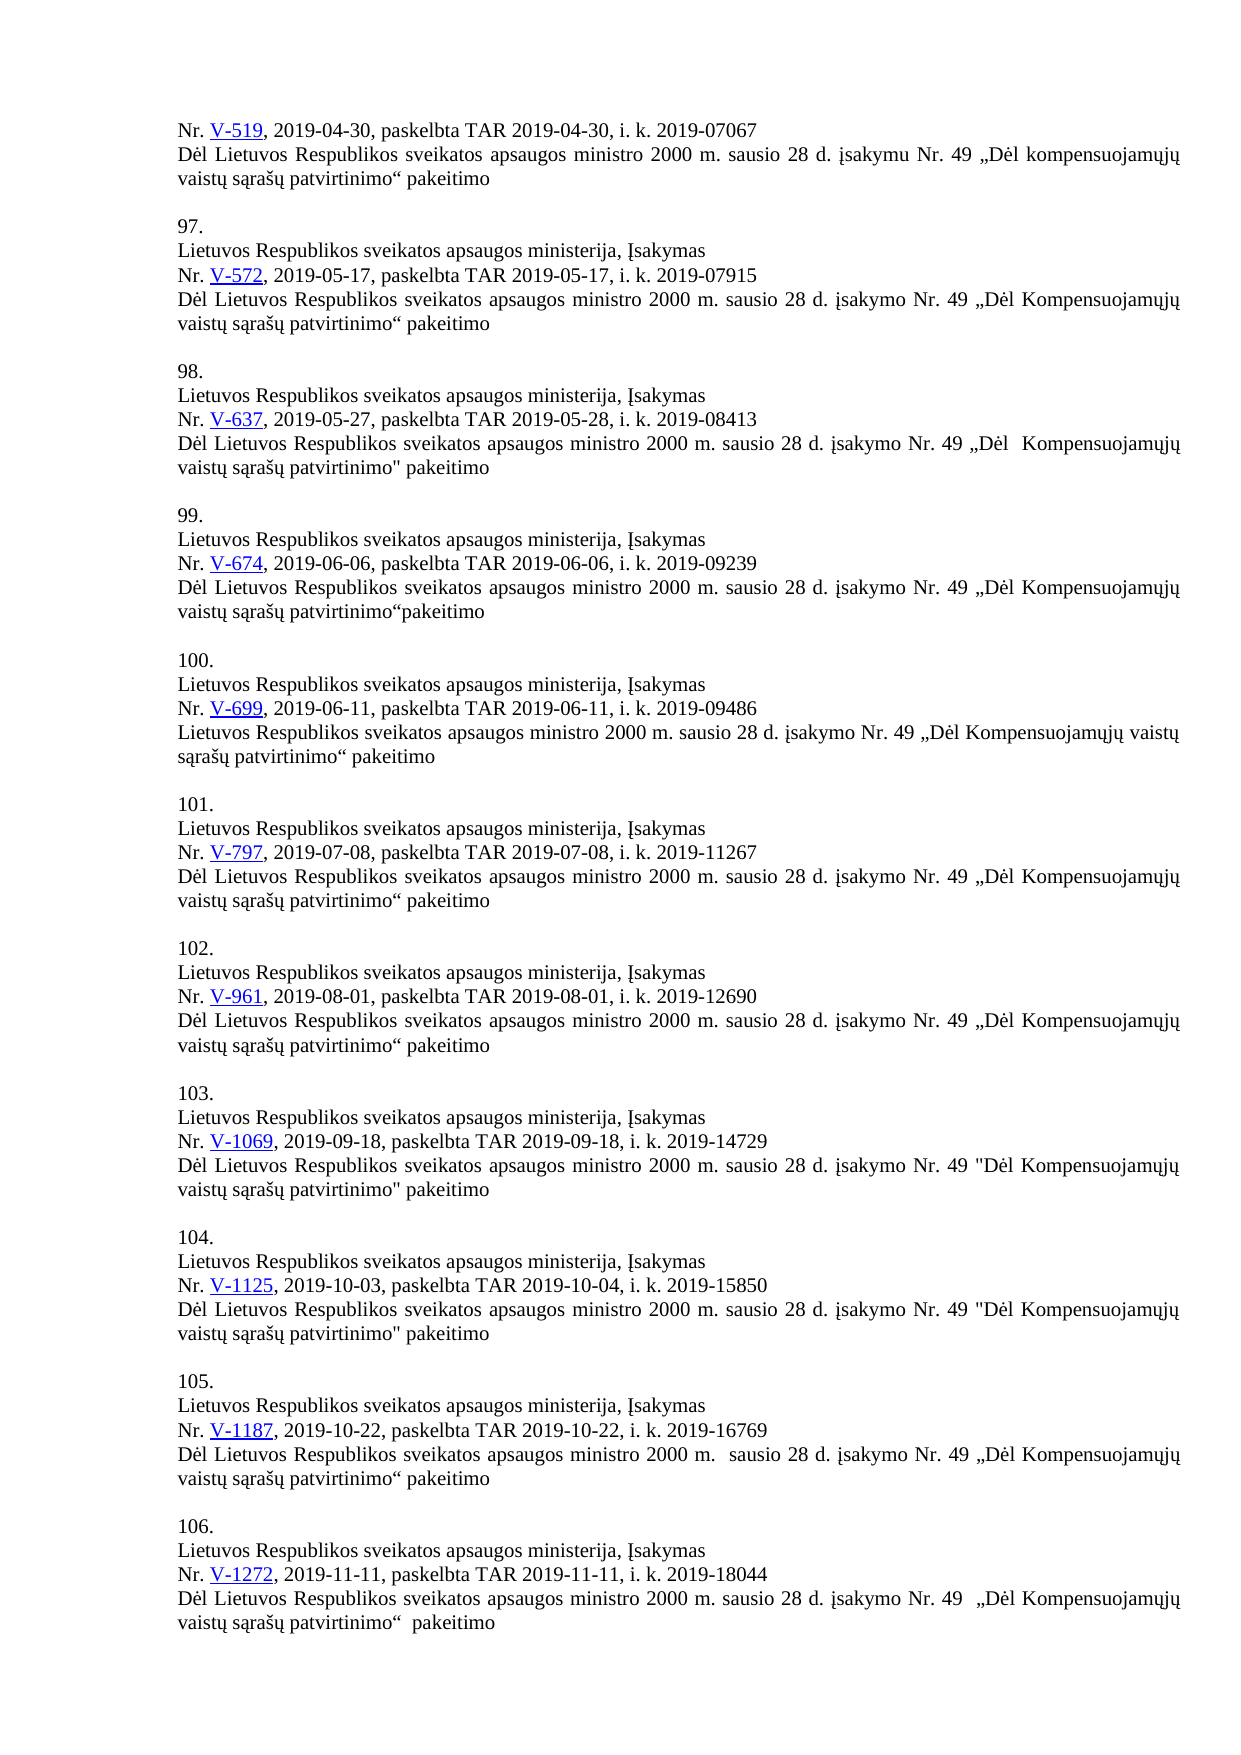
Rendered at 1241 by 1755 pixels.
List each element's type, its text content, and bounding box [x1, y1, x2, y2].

text Lietuvos Respublikos sveikatos apsaugos ministerija, Įsakymas [177, 383, 1181, 407]
text Lietuvos Respublikos sveikatos apsaugos ministerija, Įsakymas [177, 1105, 1181, 1129]
text Dėl Lietuvos Respublikos sveikatos apsaugos ministro 2000 m. sausio 28 d. įsakymo Nr. 49 „Dėl Kompensuojamųjų vaistų sąrašų patvirtinimo“ pakeitimo [177, 1442, 1181, 1490]
text Nr. V-674, 2019-06-06, paskelbta TAR 2019-06-06, i. k. 2019-09239 [177, 551, 1181, 575]
text Nr. V-1187, 2019-10-22, paskelbta TAR 2019-10-22, i. k. 2019-16769 [177, 1417, 1181, 1442]
text Dėl Lietuvos Respublikos sveikatos apsaugos ministro 2000 m. sausio 28 d. įsakymo Nr. 49 „Dėl Kompensuojamųjų vaistų sąrašų patvirtinimo“ pakeitimo [177, 287, 1181, 335]
text 100. [177, 647, 1181, 672]
text Lietuvos Respublikos sveikatos apsaugos ministerija, Įsakymas [177, 527, 1181, 551]
text Lietuvos Respublikos sveikatos apsaugos ministerija, Įsakymas [177, 238, 1181, 262]
text 99. [177, 503, 1181, 527]
text Nr. V-1069, 2019-09-18, paskelbta TAR 2019-09-18, i. k. 2019-14729 [177, 1129, 1181, 1153]
text Dėl Lietuvos Respublikos sveikatos apsaugos ministro 2000 m. sausio 28 d. įsakymo Nr. 49 „Dėl Kompensuojamųjų vaistų sąrašų patvirtinimo" pakeitimo [177, 431, 1181, 479]
text Nr. V-797, 2019-07-08, paskelbta TAR 2019-07-08, i. k. 2019-11267 [177, 840, 1181, 864]
text 98. [177, 359, 1181, 383]
text Lietuvos Respublikos sveikatos apsaugos ministerija, Įsakymas [177, 1249, 1181, 1273]
text Dėl Lietuvos Respublikos sveikatos apsaugos ministro 2000 m. sausio 28 d. įsakymo Nr. 49 „Dėl Kompensuojamųjų vaistų sąrašų patvirtinimo“ pakeitimo [177, 864, 1181, 912]
text 106. [177, 1514, 1181, 1538]
text Lietuvos Respublikos sveikatos apsaugos ministerija, Įsakymas [177, 816, 1181, 840]
text Nr. V-1272, 2019-11-11, paskelbta TAR 2019-11-11, i. k. 2019-18044 [177, 1562, 1181, 1586]
text Lietuvos Respublikos sveikatos apsaugos ministerija, Įsakymas [177, 960, 1181, 984]
text Dėl Lietuvos Respublikos sveikatos apsaugos ministro 2000 m. sausio 28 d. įsakymo Nr. 49 „Dėl Kompensuojamųjų vaistų sąrašų patvirtinimo“pakeitimo [177, 575, 1181, 623]
text Dėl Lietuvos Respublikos sveikatos apsaugos ministro 2000 m. sausio 28 d. įsakymo Nr. 49 „Dėl Kompensuojamųjų vaistų sąrašų patvirtinimo“ pakeitimo [177, 1586, 1181, 1634]
text Dėl Lietuvos Respublikos sveikatos apsaugos ministro 2000 m. sausio 28 d. įsakymo Nr. 49 "Dėl Kompensuojamųjų vaistų sąrašų patvirtinimo" pakeitimo [177, 1153, 1181, 1201]
text Nr. V-637, 2019-05-27, paskelbta TAR 2019-05-28, i. k. 2019-08413 [177, 407, 1181, 431]
text Lietuvos Respublikos sveikatos apsaugos ministerija, Įsakymas [177, 672, 1181, 696]
text 101. [177, 792, 1181, 816]
text Dėl Lietuvos Respublikos sveikatos apsaugos ministro 2000 m. sausio 28 d. įsakymu Nr. 49 „Dėl kompensuojamųjų vaistų sąrašų patvirtinimo“ pakeitimo [177, 142, 1181, 190]
text Dėl Lietuvos Respublikos sveikatos apsaugos ministro 2000 m. sausio 28 d. įsakymo Nr. 49 „Dėl Kompensuojamųjų vaistų sąrašų patvirtinimo“ pakeitimo [177, 1008, 1181, 1057]
text Lietuvos Respublikos sveikatos apsaugos ministerija, Įsakymas [177, 1538, 1181, 1562]
text Nr. V-1125, 2019-10-03, paskelbta TAR 2019-10-04, i. k. 2019-15850 [177, 1273, 1181, 1297]
text Nr. V-961, 2019-08-01, paskelbta TAR 2019-08-01, i. k. 2019-12690 [177, 984, 1181, 1008]
text 103. [177, 1081, 1181, 1105]
text Lietuvos Respublikos sveikatos apsaugos ministerija, Įsakymas [177, 1393, 1181, 1417]
text 97. [177, 214, 1181, 238]
text 105. [177, 1369, 1181, 1393]
text 102. [177, 936, 1181, 960]
text 104. [177, 1225, 1181, 1249]
text Lietuvos Respublikos sveikatos apsaugos ministro 2000 m. sausio 28 d. įsakymo Nr. 49 „Dėl Kompensuojamųjų vaistų sąrašų patvirtinimo“ pakeitimo [177, 720, 1181, 768]
text Nr. V-519, 2019-04-30, paskelbta TAR 2019-04-30, i. k. 2019-07067 [177, 118, 1181, 142]
text Nr. V-699, 2019-06-11, paskelbta TAR 2019-06-11, i. k. 2019-09486 [177, 696, 1181, 720]
text Dėl Lietuvos Respublikos sveikatos apsaugos ministro 2000 m. sausio 28 d. įsakymo Nr. 49 "Dėl Kompensuojamųjų vaistų sąrašų patvirtinimo" pakeitimo [177, 1297, 1181, 1345]
text Nr. V-572, 2019-05-17, paskelbta TAR 2019-05-17, i. k. 2019-07915 [177, 262, 1181, 287]
